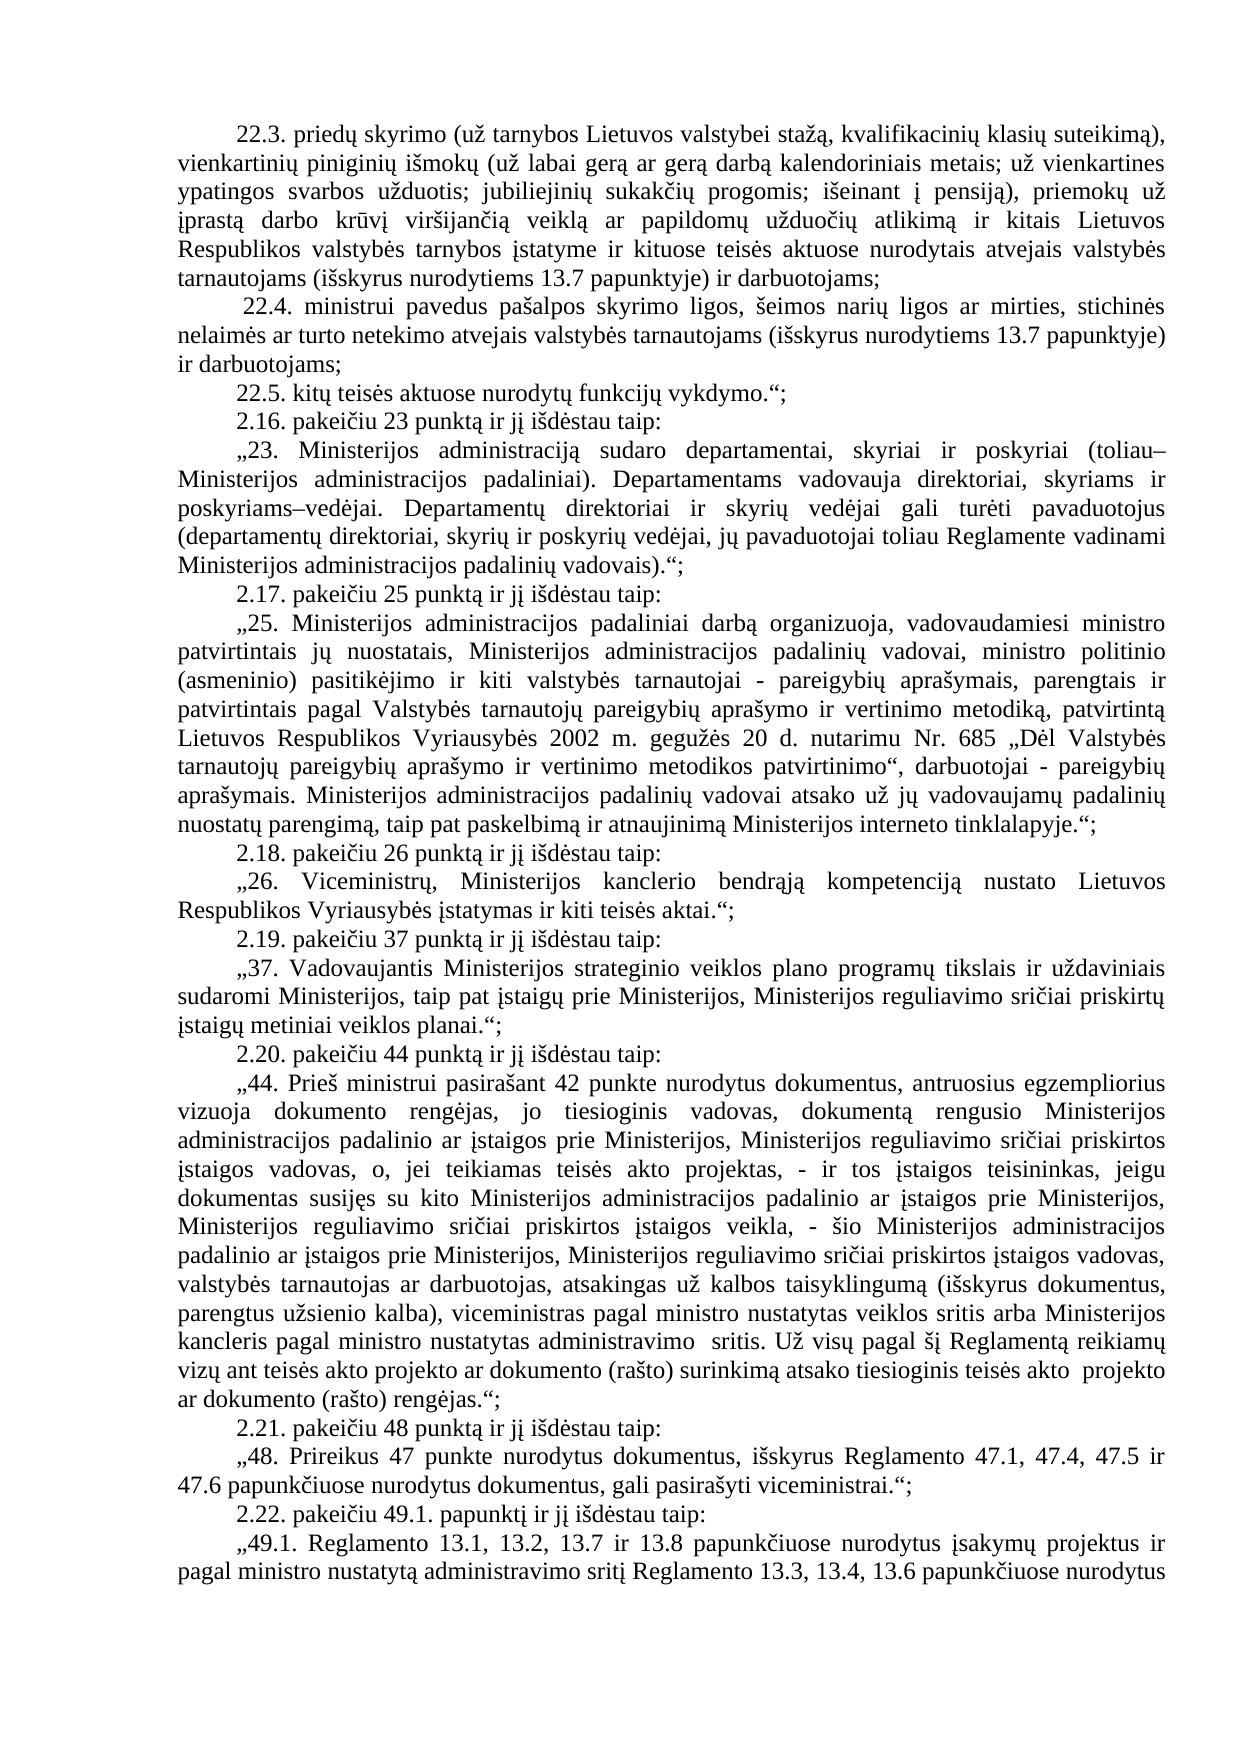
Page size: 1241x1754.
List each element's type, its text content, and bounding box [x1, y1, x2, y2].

text 2.19. pakeičiu 37 punktą ir jį išdėstau taip: [177, 924, 1166, 953]
text 2.16. pakeičiu 23 punktą ir jį išdėstau taip: [177, 406, 1166, 435]
text 22.4. ministrui pavedus pašalpos skyrimo ligos, šeimos narių ligos ar mirties, stichinės nelaimės ar turto netekimo atvejais valstybės tarnautojams (išskyrus nurodytiems 13.7 papunktyje) ir darbuotojams; [177, 291, 1166, 378]
text 2.22. pakeičiu 49.1. papunktį ir jį išdėstau taip: [177, 1499, 1166, 1528]
text 2.21. pakeičiu 48 punktą ir jį išdėstau taip: [177, 1413, 1166, 1441]
text „23. Ministerijos administraciją sudaro departamentai, skyriai ir poskyriai (toliau–Ministerijos administracijos padaliniai). Departamentams vadovauja direktoriai, skyriams ir poskyriams–vedėjai. Departamentų direktoriai ir skyrių vedėjai gali turėti pavaduotojus (departamentų direktoriai, skyrių ir poskyrių vedėjai, jų pavaduotojai toliau Reglamente vadinami Ministerijos administracijos padalinių vadovais).“; [177, 435, 1166, 579]
text 2.20. pakeičiu 44 punktą ir jį išdėstau taip: [177, 1039, 1166, 1068]
text „37. Vadovaujantis Ministerijos strateginio veiklos plano programų tikslais ir uždaviniais sudaromi Ministerijos, taip pat įstaigų prie Ministerijos, Ministerijos reguliavimo sričiai priskirtų įstaigų metiniai veiklos planai.“; [177, 953, 1166, 1039]
text 2.17. pakeičiu 25 punktą ir jį išdėstau taip: [177, 579, 1166, 608]
text 22.5. kitų teisės aktuose nurodytų funkcijų vykdymo.“; [177, 378, 1166, 406]
text 22.3. priedų skyrimo (už tarnybos Lietuvos valstybei stažą, kvalifikacinių klasių suteikimą), vienkartinių piniginių išmokų (už labai gerą ar gerą darbą kalendoriniais metais; už vienkartines ypatingos svarbos užduotis; jubiliejinių sukakčių progomis; išeinant į pensiją), priemokų už įprastą darbo krūvį viršijančią veiklą ar papildomų užduočių atlikimą ir kitais Lietuvos Respublikos valstybės tarnybos įstatyme ir kituose teisės aktuose nurodytais atvejais valstybės tarnautojams (išskyrus nurodytiems 13.7 papunktyje) ir darbuotojams; [177, 119, 1166, 291]
text „25. Ministerijos administracijos padaliniai darbą organizuoja, vadovaudamiesi ministro patvirtintais jų nuostatais, Ministerijos administracijos padalinių vadovai, ministro politinio (asmeninio) pasitikėjimo ir kiti valstybės tarnautojai - pareigybių aprašymais, parengtais ir patvirtintais pagal Valstybės tarnautojų pareigybių aprašymo ir vertinimo metodiką, patvirtintą Lietuvos Respublikos Vyriausybės 2002 m. gegužės 20 d. nutarimu Nr. 685 „Dėl Valstybės tarnautojų pareigybių aprašymo ir vertinimo metodikos patvirtinimo“, darbuotojai - pareigybių aprašymais. Ministerijos administracijos padalinių vadovai atsako už jų vadovaujamų padalinių nuostatų parengimą, taip pat paskelbimą ir atnaujinimą Ministerijos interneto tinklalapyje.“; [177, 608, 1166, 838]
text „26. Viceministrų, Ministerijos kanclerio bendrąją kompetenciją nustato Lietuvos Respublikos Vyriausybės įstatymas ir kiti teisės aktai.“; [177, 866, 1166, 924]
text „48. Prireikus 47 punkte nurodytus dokumentus, išskyrus Reglamento 47.1, 47.4, 47.5 ir 47.6 papunkčiuose nurodytus dokumentus, gali pasirašyti viceministrai.“; [177, 1441, 1166, 1499]
text 2.18. pakeičiu 26 punktą ir jį išdėstau taip: [177, 838, 1166, 866]
text „49.1. Reglamento 13.1, 13.2, 13.7 ir 13.8 papunkčiuose nurodytus įsakymų projektus ir pagal ministro nustatytą administravimo sritį Reglamento 13.3, 13.4, 13.6 papunkčiuose nurodytus [177, 1528, 1166, 1585]
text „44. Prieš ministrui pasirašant 42 punkte nurodytus dokumentus, antruosius egzempliorius vizuoja dokumento rengėjas, jo tiesioginis vadovas, dokumentą rengusio Ministerijos administracijos padalinio ar įstaigos prie Ministerijos, Ministerijos reguliavimo sričiai priskirtos įstaigos vadovas, o, jei teikiamas teisės akto projektas, - ir tos įstaigos teisininkas, jeigu dokumentas susijęs su kito Ministerijos administracijos padalinio ar įstaigos prie Ministerijos, Ministerijos reguliavimo sričiai priskirtos įstaigos veikla, - šio Ministerijos administracijos padalinio ar įstaigos prie Ministerijos, Ministerijos reguliavimo sričiai priskirtos įstaigos vadovas, valstybės tarnautojas ar darbuotojas, atsakingas už kalbos taisyklingumą (išskyrus dokumentus, parengtus užsienio kalba), viceministras pagal ministro nustatytas veiklos sritis arba Ministerijos kancleris pagal ministro nustatytas administravimo sritis. Už visų pagal šį Reglamentą reikiamų vizų ant teisės akto projekto ar dokumento (rašto) surinkimą atsako tiesioginis teisės akto projekto ar dokumento (rašto) rengėjas.“; [177, 1068, 1166, 1413]
